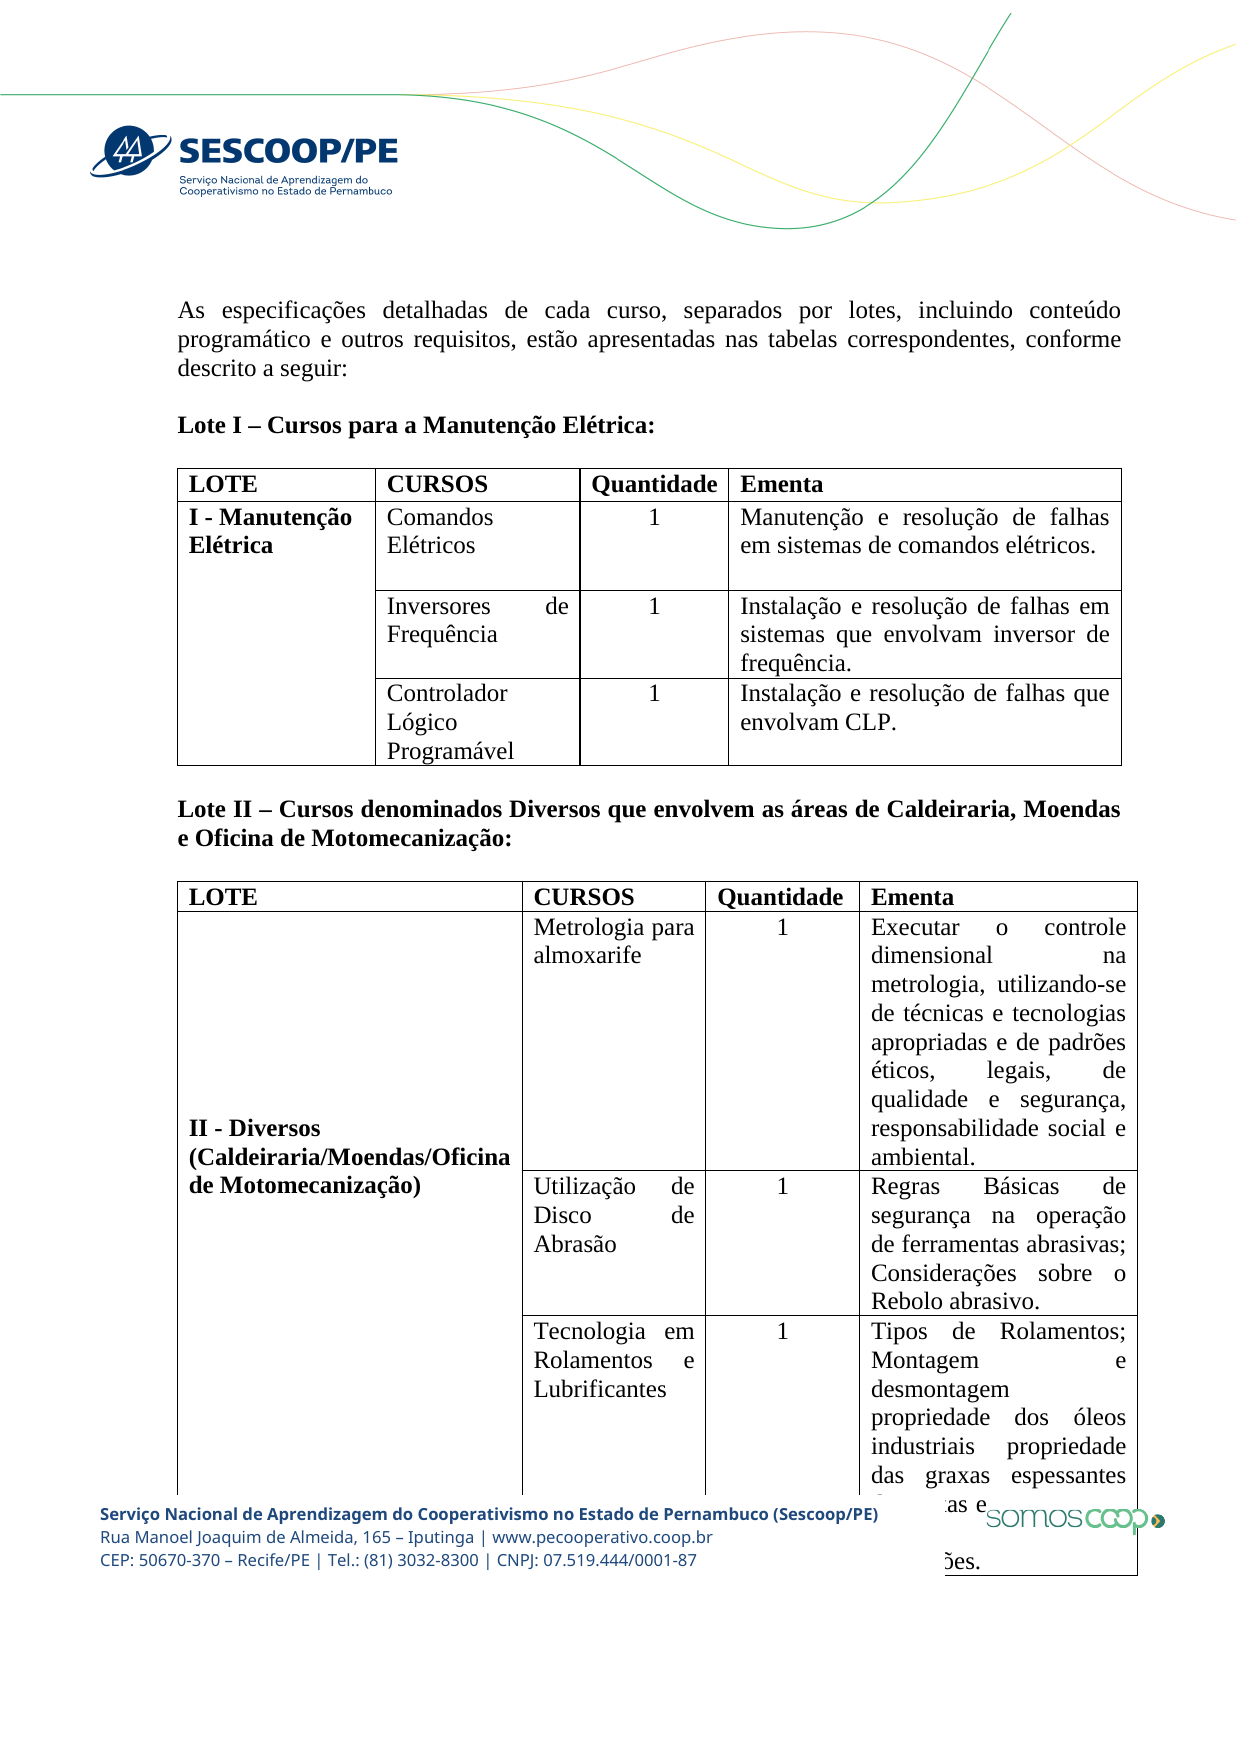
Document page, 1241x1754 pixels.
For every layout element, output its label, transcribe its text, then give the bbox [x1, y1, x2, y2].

table_header CURSOS [376, 469, 579, 501]
table_cell 1 [706, 1316, 859, 1495]
table_cell Controlador Lógico Programável [376, 679, 579, 765]
text As especificações detalhadas de cada curso, separados por lotes, incluindo conteúdo programático e outros requisitos, estão apresentadas nas tabelas correspondentes, conforme descrito a seguir: [177, 309, 1122, 382]
table_cell Regras Básicas de segurança na operação de ferramentas abrasivas; Considerações sobre o Rebolo abrasivo. [860, 1171, 1137, 1315]
table_cell 1 [706, 1171, 859, 1315]
table_header Ementa [860, 882, 1137, 911]
table_cell Comandos Elétricos [376, 502, 579, 590]
table_cell Inversores de Frequência [376, 591, 579, 677]
table_cell 1 [581, 679, 728, 765]
table_cell Executar o controle dimensional na metrologia, utilizando-se de técnicas e tecnologias apropriadas e de padrões éticos, legais, de qualidade e segurança, responsabilidade social e ambiental. [860, 912, 1137, 1170]
table_cell Manutenção e resolução de falhas em sistemas de comandos elétricos. [729, 502, 1121, 590]
table_header CURSOS [523, 882, 705, 911]
table_cell II - Diversos (Caldeiraria/Moendas/Oficina de Motomecanização) [178, 912, 522, 1495]
table_cell Utilização de Disco de Abrasão [523, 1171, 705, 1315]
table_cell Tipos de Rolamentos; Montagem e desmontagem propriedade dos óleos industriais propriedade das graxas espessantes de graxas e suas aplicações. [860, 1316, 1137, 1575]
table_cell 1 [581, 591, 728, 677]
table_cell Tecnologia em Rolamentos e Lubrificantes [523, 1316, 705, 1495]
text Lote II – Cursos denominados Diversos que envolvem as áreas de Caldeiraria, Moendas e Oficina de Motomecanização: [177, 794, 1122, 852]
table_header Quantidade [581, 469, 728, 501]
table_header LOTE [178, 469, 375, 501]
table_header LOTE [178, 882, 522, 911]
table_cell I - Manutenção Elétrica [178, 502, 375, 765]
text Lote I – Cursos para a Manutenção Elétrica: [177, 410, 1122, 439]
table_cell Instalação e resolução de falhas que envolvam CLP. [729, 679, 1121, 765]
table_header Ementa [729, 469, 1121, 501]
table_cell 1 [706, 912, 859, 1170]
table_cell 1 [581, 502, 728, 590]
table_cell Metrologia para almoxarife [523, 912, 705, 1170]
table_header Quantidade [706, 882, 859, 911]
table_cell Instalação e resolução de falhas em sistemas que envolvam inversor de frequência. [729, 591, 1121, 677]
